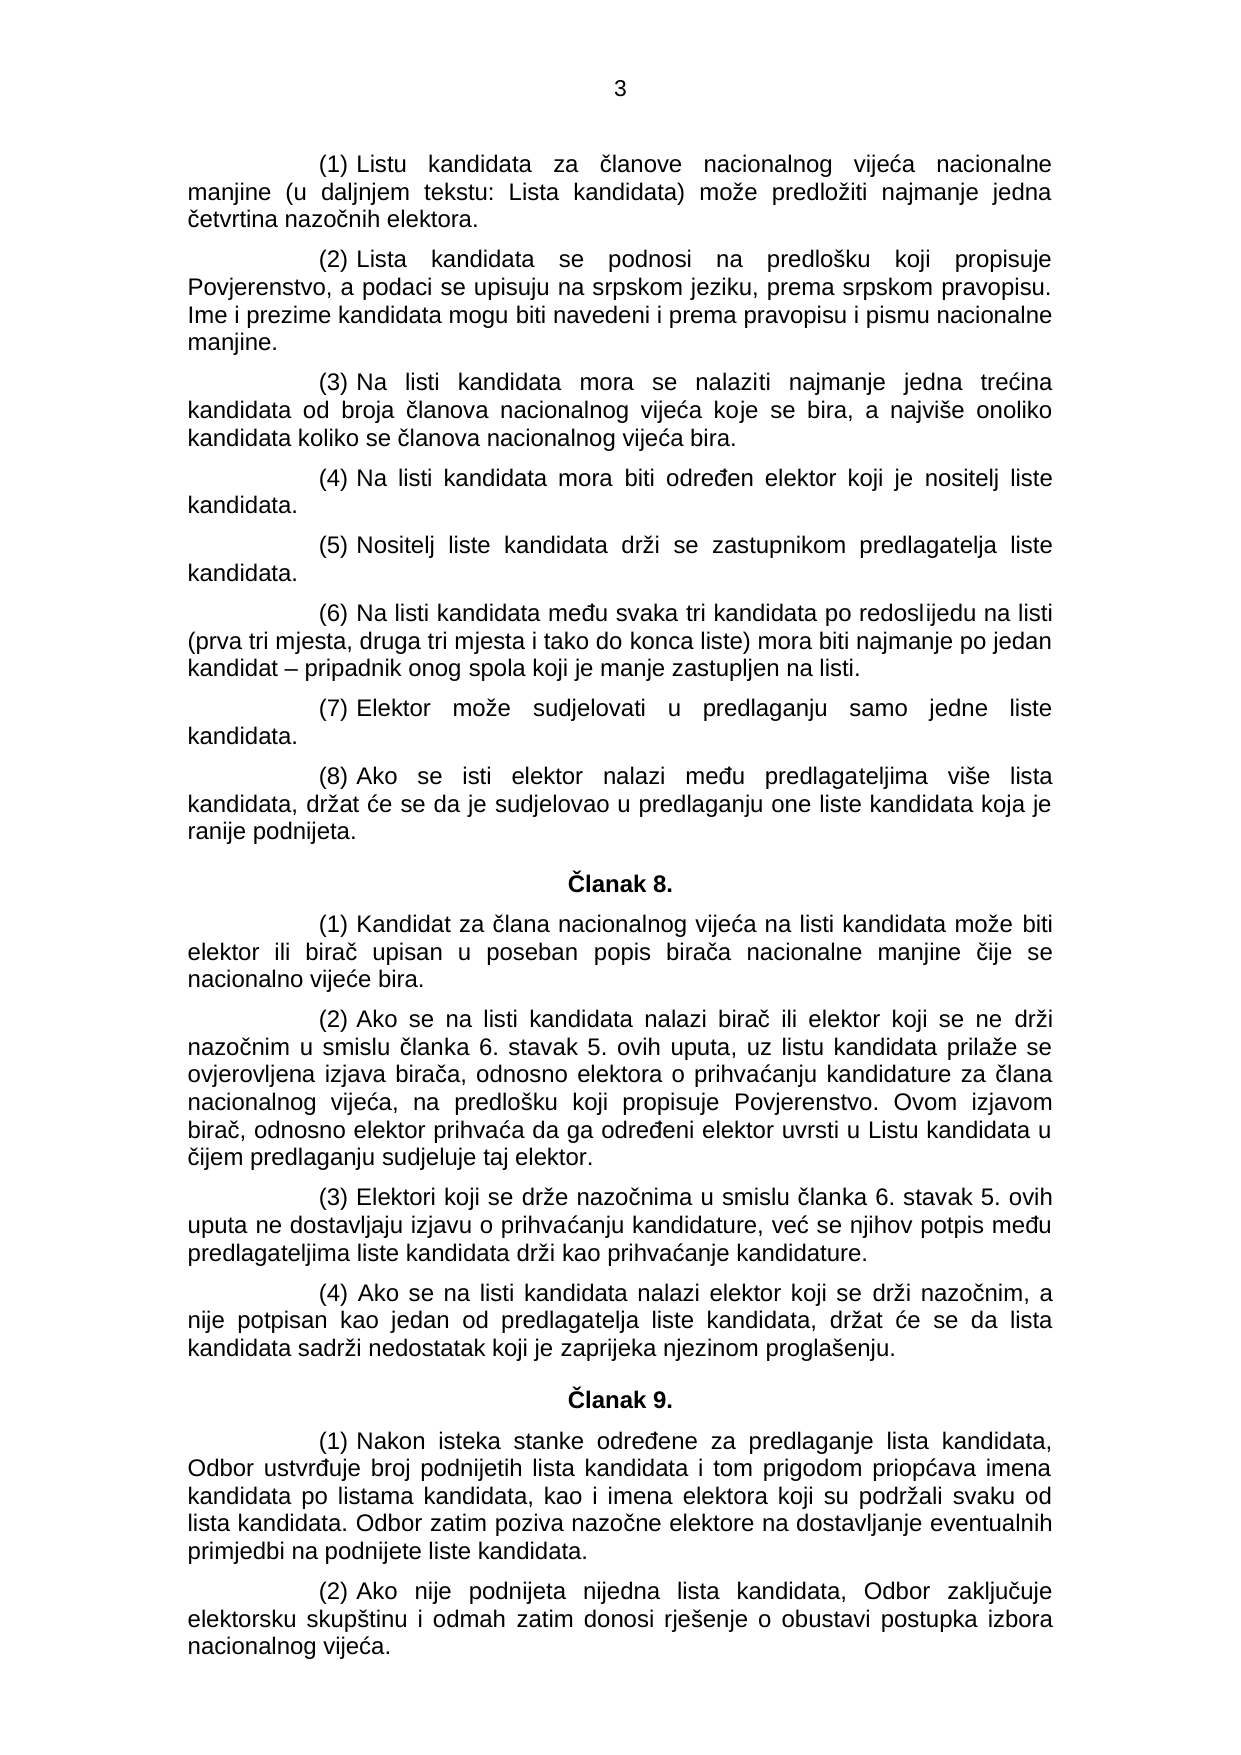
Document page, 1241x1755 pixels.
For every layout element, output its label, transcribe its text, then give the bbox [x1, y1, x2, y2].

text (1) Nakon isteka stanke određene za predlaganje lista kandidata, Odbor ustvrđuje broj podnijetih lista kandidata i tom prigodom priopćava imena kandidata po listama kandidata, kao i imena elektora koji su podržali svaku od lista kandidata. Odbor zatim poziva nazočne elektore na dostavljanje eventualnih primjedbi na podnijete liste kandidata. [187, 1427, 1053, 1564]
text (4) Ako se na listi kandidata nalazi elektor koji se drži nazočnim, a nije potpisan kao jedan od predlagatelja liste kandidata, držat će se da lista kandidata sadrži nedostatak koji je zaprijeka njezinom proglašenju. [187, 1279, 1053, 1361]
text Članak 8. [187, 870, 1053, 897]
text (6) Na listi kandidata među svaka tri kandidata po redoslijedu na listi (prva tri mjesta, druga tri mjesta i tako do konca liste) mora biti najmanje po jedan kandidat – pripadnik onog spola koji je manje zastupljen na listi. [187, 599, 1053, 682]
text (3) Elektori koji se drže nazočnima u smislu članka 6. stavak 5. ovih uputa ne dostavljaju izjavu o prihvaćanju kandidature, već se njihov potpis među predlagateljima liste kandidata drži kao prihvaćanje kandidature. [187, 1183, 1053, 1266]
text (8) Ako se isti elektor nalazi među predlagateljima više lista kandidata, držat će se da je sudjelovao u predlaganju one liste kandidata koja je ranije podnijeta. [187, 762, 1053, 845]
text (2) Ako nije podnijeta nijedna lista kandidata, Odbor zaključuje elektorsku skupštinu i odmah zatim donosi rješenje o obustavi postupka izbora nacionalnog vijeća. [187, 1577, 1053, 1660]
text (5) Nositelj liste kandidata drži se zastupnikom predlagatelja liste kandidata. [187, 531, 1053, 586]
text (2) Lista kandidata se podnosi na predlošku koji propisuje Povjerenstvo, a podaci se upisuju na srpskom jeziku, prema srpskom pravopisu. Ime i prezime kandidata mogu biti navedeni i prema pravopisu i pismu nacionalne manjine. [187, 245, 1053, 356]
text (2) Ako se na listi kandidata nalazi birač ili elektor koji se ne drži nazočnim u smislu članka 6. stavak 5. ovih uputa, uz listu kandidata prilaže se ovjerovljena izjava birača, odnosno elektora o prihvaćanju kandidature za člana nacionalnog vijeća, na predlošku koji propisuje Povjerenstvo. Ovom izjavom birač, odnosno elektor prihvaća da ga određeni elektor uvrsti u Listu kandidata u čijem predlaganju sudjeluje taj elektor. [187, 1005, 1053, 1171]
text (4) Na listi kandidata mora biti određen elektor koji je nositelj liste kandidata. [187, 463, 1053, 519]
text (7) Elektor može sudjelovati u predlaganju samo jedne liste kandidata. [187, 694, 1053, 749]
text (3) Na listi kandidata mora se nalaziti najmanje jedna trećina kandidata od broja članova nacionalnog vijeća koje se bira, a najviše onoliko kandidata koliko se članova nacionalnog vijeća bira. [187, 368, 1053, 451]
text Članak 9. [187, 1386, 1053, 1414]
text (1) Kandidat za člana nacionalnog vijeća na listi kandidata može biti elektor ili birač upisan u poseban popis birača nacionalne manjine čije se nacionalno vijeće bira. [187, 910, 1053, 993]
text (1) Listu kandidata za članove nacionalnog vijeća nacionalne manjine (u daljnjem tekstu: Lista kandidata) može predložiti najmanje jedna četvrtina nazočnih elektora. [187, 150, 1053, 233]
